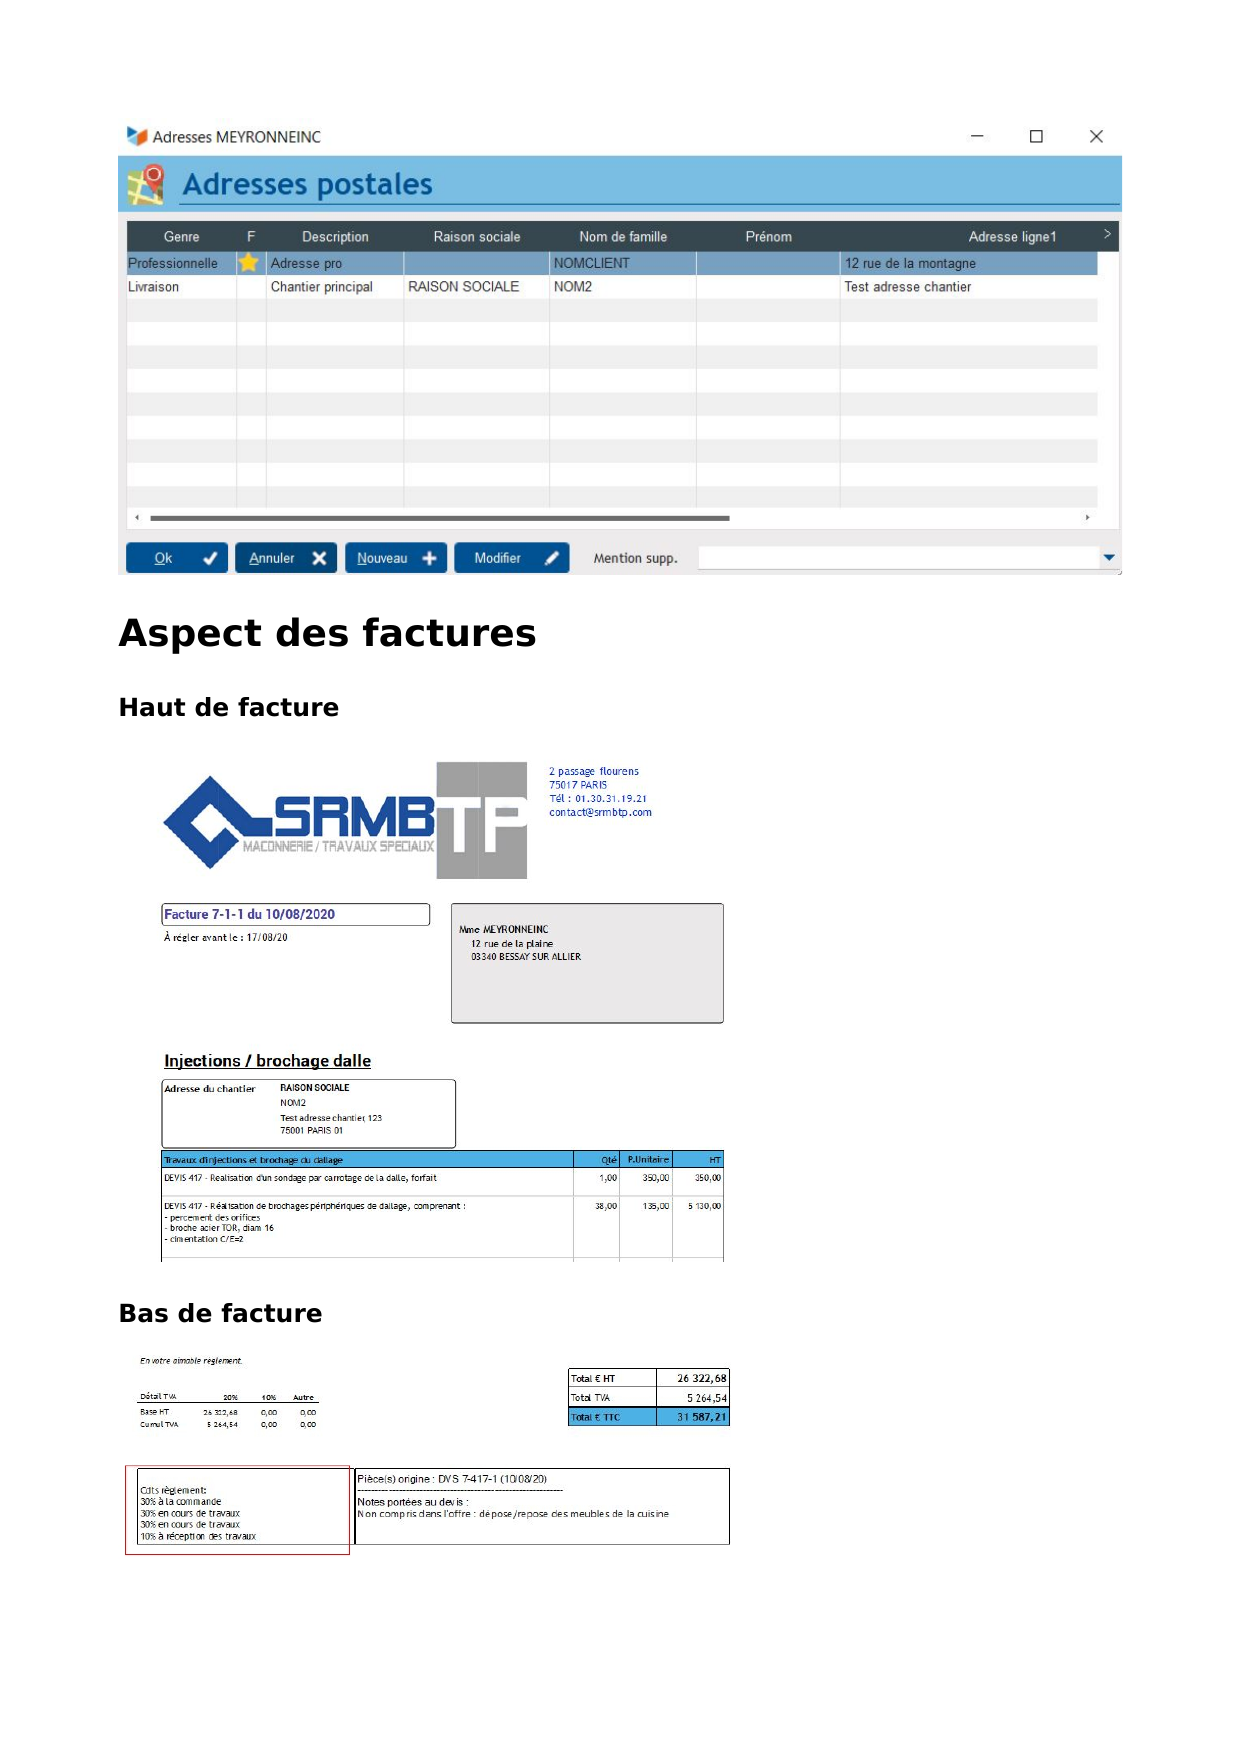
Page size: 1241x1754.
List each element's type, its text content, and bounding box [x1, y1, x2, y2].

subtitle Bas de facture [118, 1299, 1122, 1329]
picture [118, 734, 744, 1262]
subtitle Aspect des factures [118, 612, 1122, 655]
subtitle Haut de facture [118, 693, 1122, 722]
picture [118, 118, 1123, 575]
picture [118, 1341, 744, 1579]
